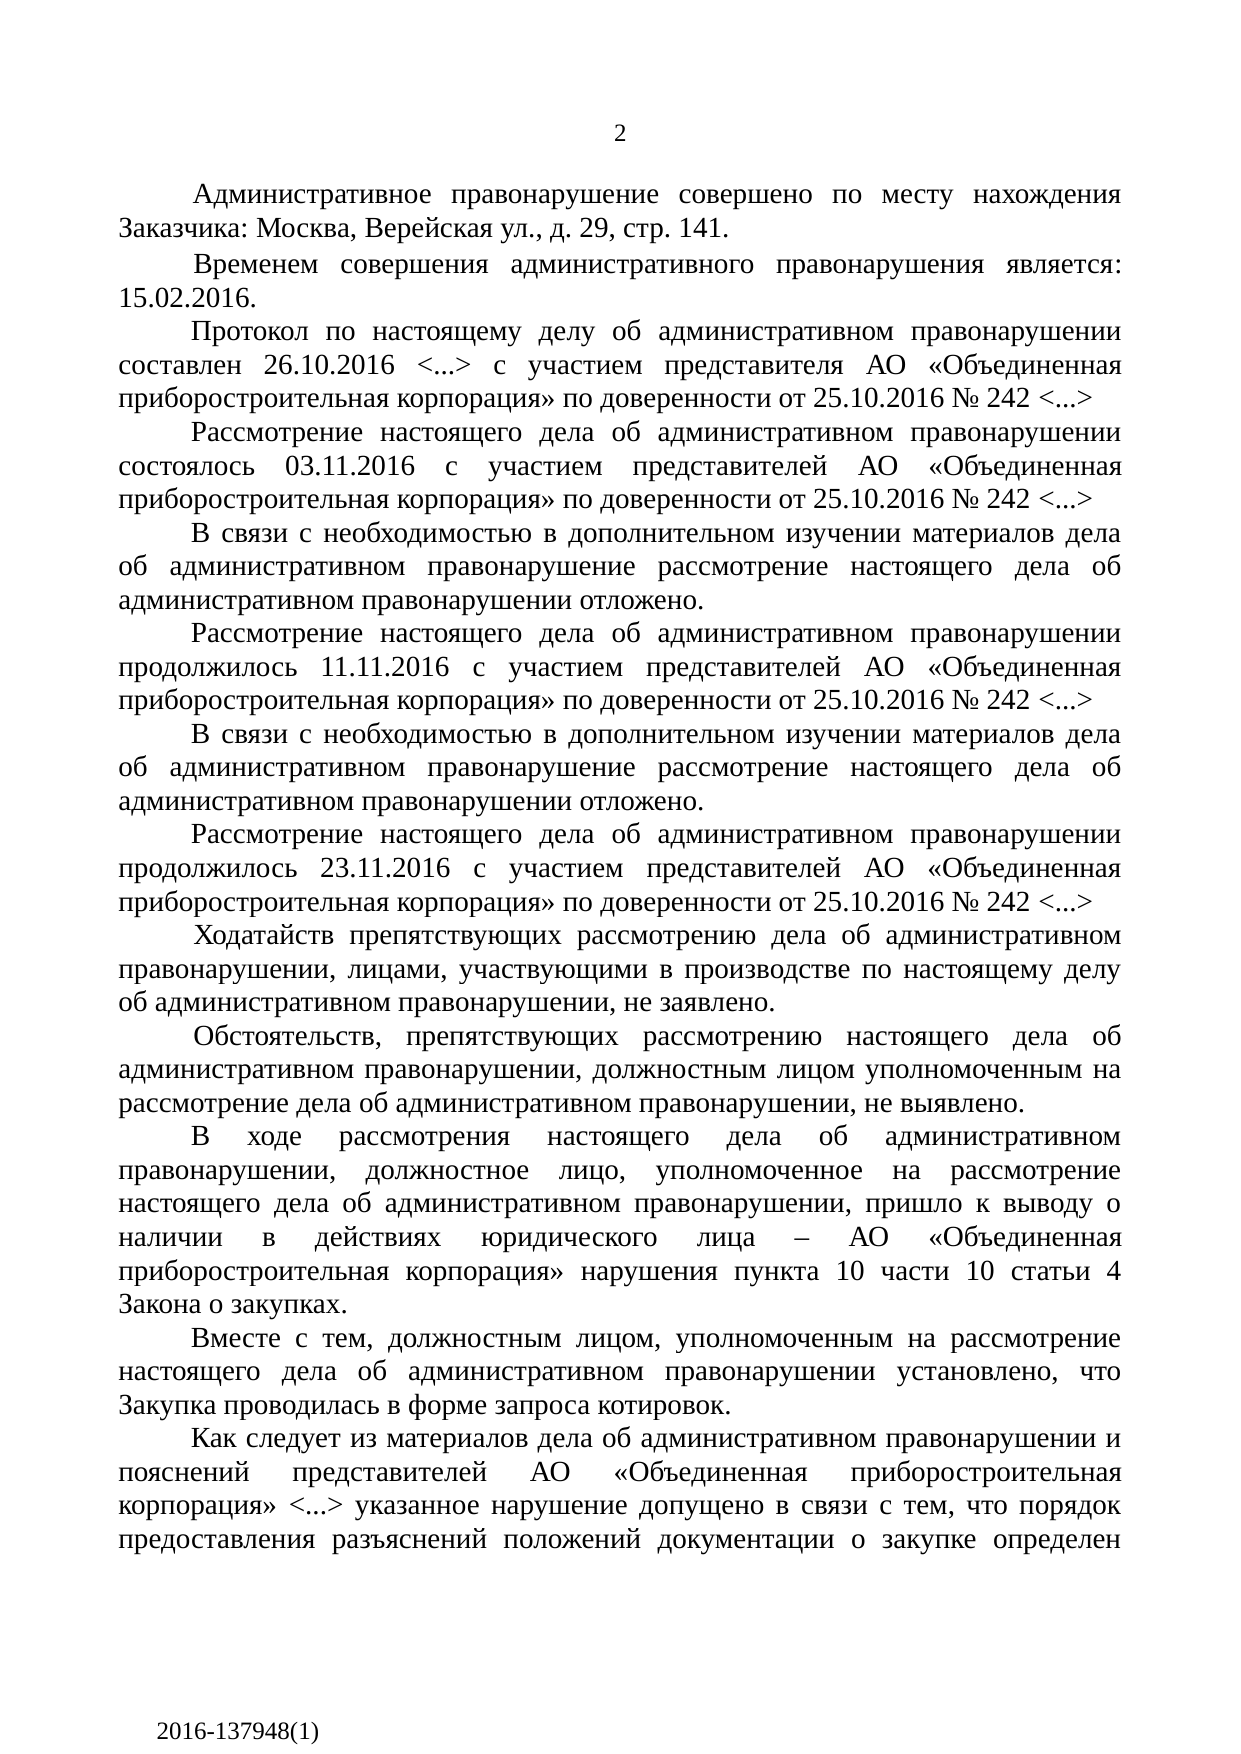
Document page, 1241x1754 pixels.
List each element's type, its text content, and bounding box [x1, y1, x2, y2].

text Ходатайств препятствующих рассмотрению дела об административном правонарушении, лицами, участвующими в производстве по настоящему делу об административном правонарушении, не заявлено. [118, 917, 1122, 1018]
text Рассмотрение настоящего дела об административном правонарушении продолжилось 11.11.2016 с участием представителей АО «Объединенная приборостроительная корпорация» по доверенности от 25.10.2016 № 242 <...> [118, 615, 1122, 716]
text Временем совершения административного правонарушения является: 15.02.2016. [118, 246, 1122, 313]
text В ходе рассмотрения настоящего дела об административном правонарушении, должностное лицо, уполномоченное на рассмотрение настоящего дела об административном правонарушении, пришло к выводу о наличии в действиях юридического лица – АО «Объединенная приборостроительная корпорация» нарушения пункта 10 части 10 статьи 4 Закона о закупках. [118, 1118, 1122, 1320]
text В связи с необходимостью в дополнительном изучении материалов дела об административном правонарушение рассмотрение настоящего дела об административном правонарушении отложено. [118, 515, 1122, 615]
text Административное правонарушение совершено по месту нахождения Заказчика: Москва, Верейская ул., д. 29, стр. 141. [118, 176, 1122, 243]
text В связи с необходимостью в дополнительном изучении материалов дела об административном правонарушение рассмотрение настоящего дела об административном правонарушении отложено. [118, 716, 1122, 817]
text Рассмотрение настоящего дела об административном правонарушении продолжилось 23.11.2016 с участием представителей АО «Объединенная приборостроительная корпорация» по доверенности от 25.10.2016 № 242 <...> [118, 817, 1122, 917]
text Протокол по настоящему делу об административном правонарушении составлен 26.10.2016 <...> с участием представителя АО «Объединенная приборостроительная корпорация» по доверенности от 25.10.2016 № 242 <...> [118, 313, 1122, 414]
text Обстоятельств, препятствующих рассмотрению настоящего дела об административном правонарушении, должностным лицом уполномоченным на рассмотрение дела об административном правонарушении, не выявлено. [118, 1018, 1122, 1118]
text Как следует из материалов дела об административном правонарушении и пояснений представителей АО «Объединенная приборостроительная корпорация» <...> указанное нарушение допущено в связи с тем, что порядок предоставления разъяснений положений документации о закупке определен [118, 1420, 1122, 1554]
text Вместе с тем, должностным лицом, уполномоченным на рассмотрение настоящего дела об административном правонарушении установлено, что Закупка проводилась в форме запроса котировок. [118, 1320, 1122, 1420]
text Рассмотрение настоящего дела об административном правонарушении состоялось 03.11.2016 с участием представителей АО «Объединенная приборостроительная корпорация» по доверенности от 25.10.2016 № 242 <...> [118, 414, 1122, 515]
